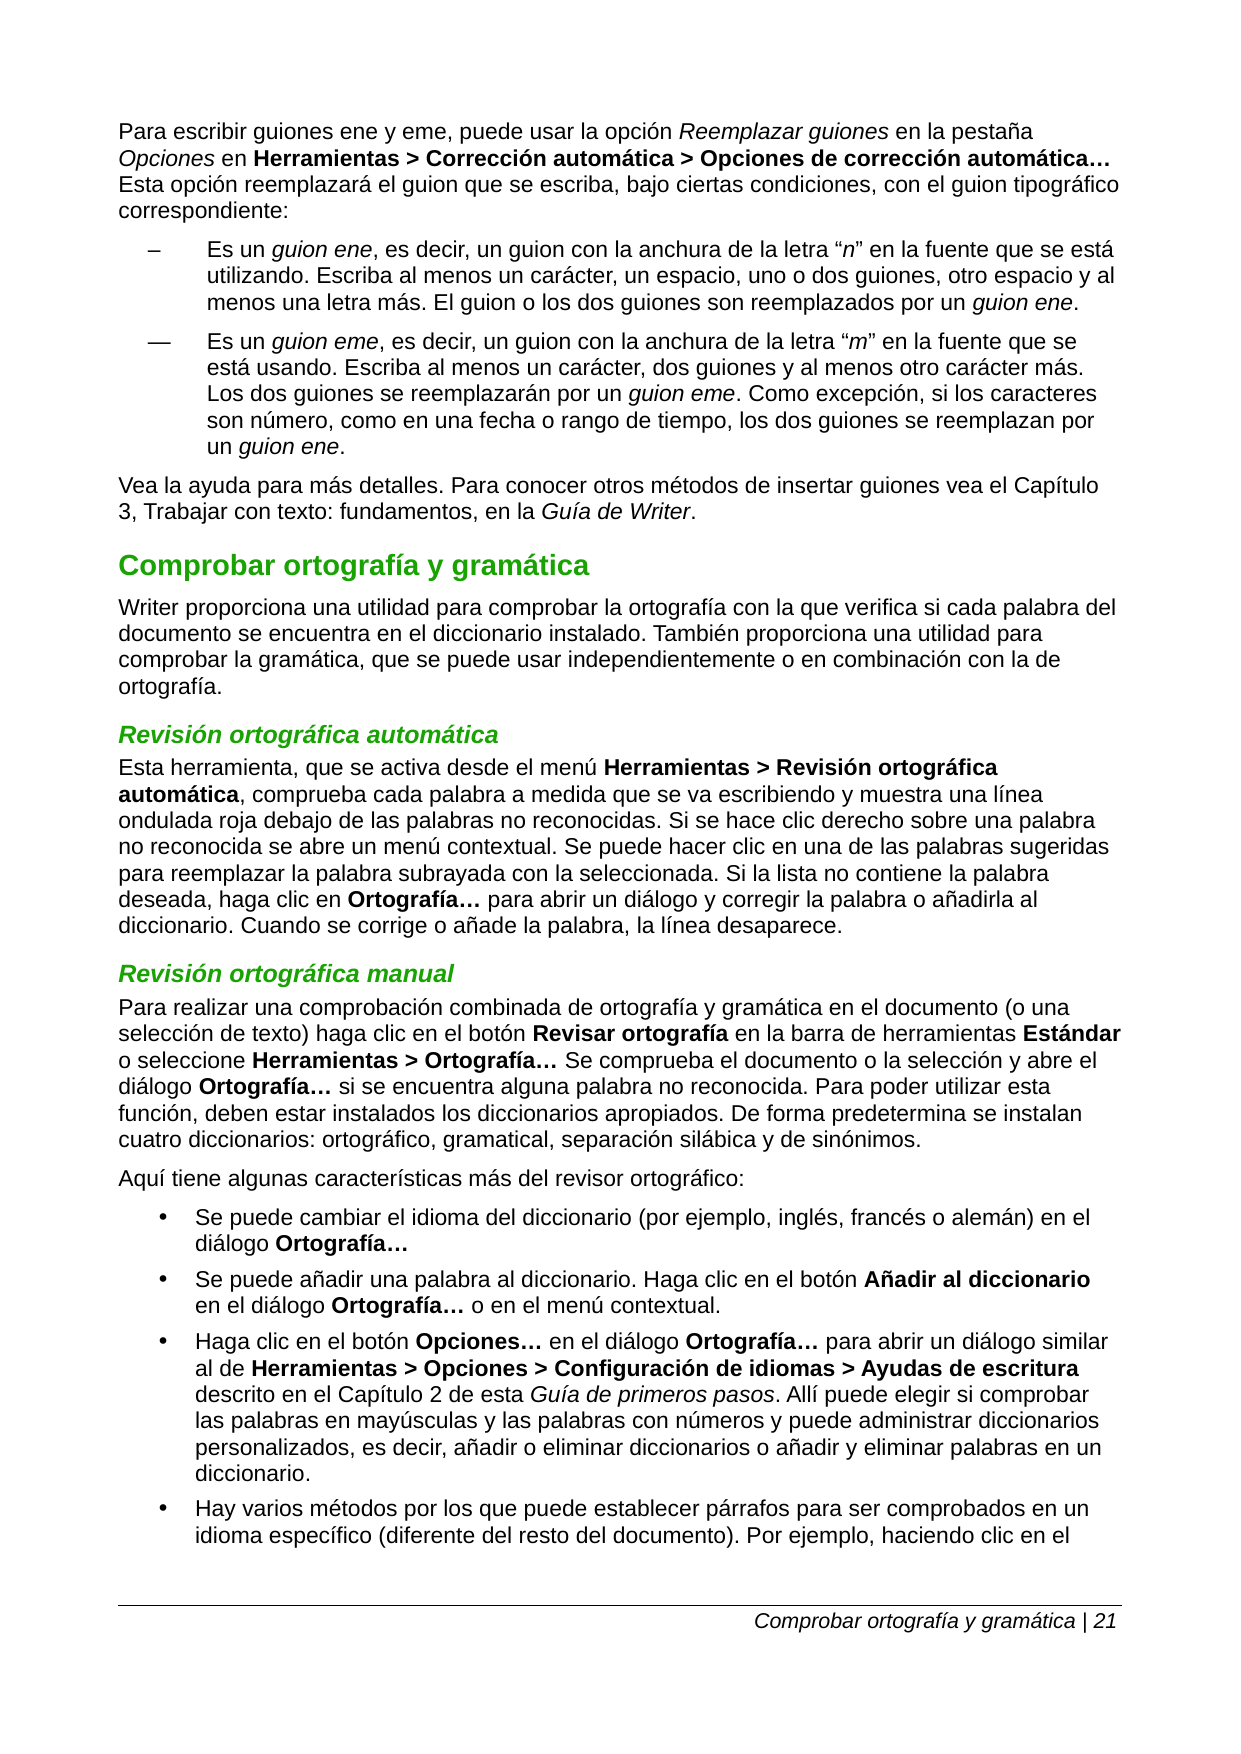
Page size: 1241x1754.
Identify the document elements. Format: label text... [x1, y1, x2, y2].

text Para escribir guiones ene y eme, puede usar la opción Reemplazar guiones en la pestaña Opciones en Herramientas > Corrección automática > Opciones de corrección automática… Esta opción reemplazará el guion que se escriba, bajo ciertas condiciones, con el guion tipográfico correspondiente: [118, 118, 1122, 223]
list Haga clic en el botón Opciones… en el diálogo Ortografía… para abrir un diálogo similar al de Herramientas > Opciones > Configuración de idiomas > Ayudas de escritura descrito en el Capítulo 2 de esta Guía de primeros pasos. Allí puede elegir si comprobar las palabras en mayúsculas y las palabras con números y puede administrar diccionarios personalizados, es decir, añadir o eliminar diccionarios o añadir y eliminar palabras en un diccionario. [156, 1328, 1122, 1486]
list Hay varios métodos por los que puede establecer párrafos para ser comprobados en un idioma específico (diferente del resto del documento). Por ejemplo, haciendo clic en el [156, 1495, 1122, 1548]
text Vea la ayuda para más detalles. Para conocer otros métodos de insertar guiones vea el Capítulo 3, Trabajar con texto: fundamentos, en la Guía de Writer. [118, 472, 1122, 524]
text Aquí tiene algunas características más del revisor ortográfico: [118, 1165, 1122, 1191]
subtitle Revisión ortográfica automática [118, 719, 1122, 748]
list Se puede cambiar el idioma del diccionario (por ejemplo, inglés, francés o alemán) en el diálogo Ortografía… [156, 1203, 1122, 1257]
subtitle Revisión ortográfica manual [118, 959, 1122, 988]
text Writer proporciona una utilidad para comprobar la ortografía con la que verifica si cada palabra del documento se encuentra en el diccionario instalado. También proporciona una utilidad para comprobar la gramática, que se puede usar independientemente o en combinación con la de ortografía. [118, 593, 1122, 699]
text Para realizar una comprobación combinada de ortografía y gramática en el documento (o una selección de texto) haga clic en el botón Revisar ortografía en la barra de herramientas Estándar o seleccione Herramientas > Ortografía… Se comprueba el documento o la selección y abre el diálogo Ortografía… si se encuentra alguna palabra no reconocida. Para poder utilizar esta función, deben estar instalados los diccionarios apropiados. De forma predetermina se instalan cuatro diccionarios: ortográfico, gramatical, separación silábica y de sinónimos. [118, 994, 1122, 1152]
text Esta herramienta, que se activa desde el menú Herramientas > Revisión ortográfica automática, comprueba cada palabra a medida que se va escribiendo y muestra una línea ondulada roja debajo de las palabras no reconocidas. Si se hace clic derecho sobre una palabra no reconocida se abre un menú contextual. Se puede hacer clic en una de las palabras sugeridas para reemplazar la palabra subrayada con la seleccionada. Si la lista no contiene la palabra deseada, haga clic en Ortografía… para abrir un diálogo y corregir la palabra o añadirla al diccionario. Cuando se corrige o añade la palabra, la línea desaparece. [118, 754, 1122, 939]
subtitle Comprobar ortografía y gramática [118, 548, 1122, 582]
list Se puede añadir una palabra al diccionario. Haga clic en el botón Añadir al diccionario en el diálogo Ortografía… o en el menú contextual. [156, 1266, 1122, 1319]
list — Es un guion eme, es decir, un guion con la anchura de la letra “m” en la fuente que se está usando. Escriba al menos un carácter, dos guiones y al menos otro carácter más. Los dos guiones se reemplazarán por un guion eme. Como excepción, si los caracteres son número, como en una fecha o rango de tiempo, los dos guiones se reemplazan por un guion ene. [148, 328, 1122, 459]
list – Es un guion ene, es decir, un guion con la anchura de la letra “n” en la fuente que se está utilizando. Escriba al menos un carácter, un espacio, uno o dos guiones, otro espacio y al menos una letra más. El guion o los dos guiones son reemplazados por un guion ene. [148, 236, 1122, 315]
